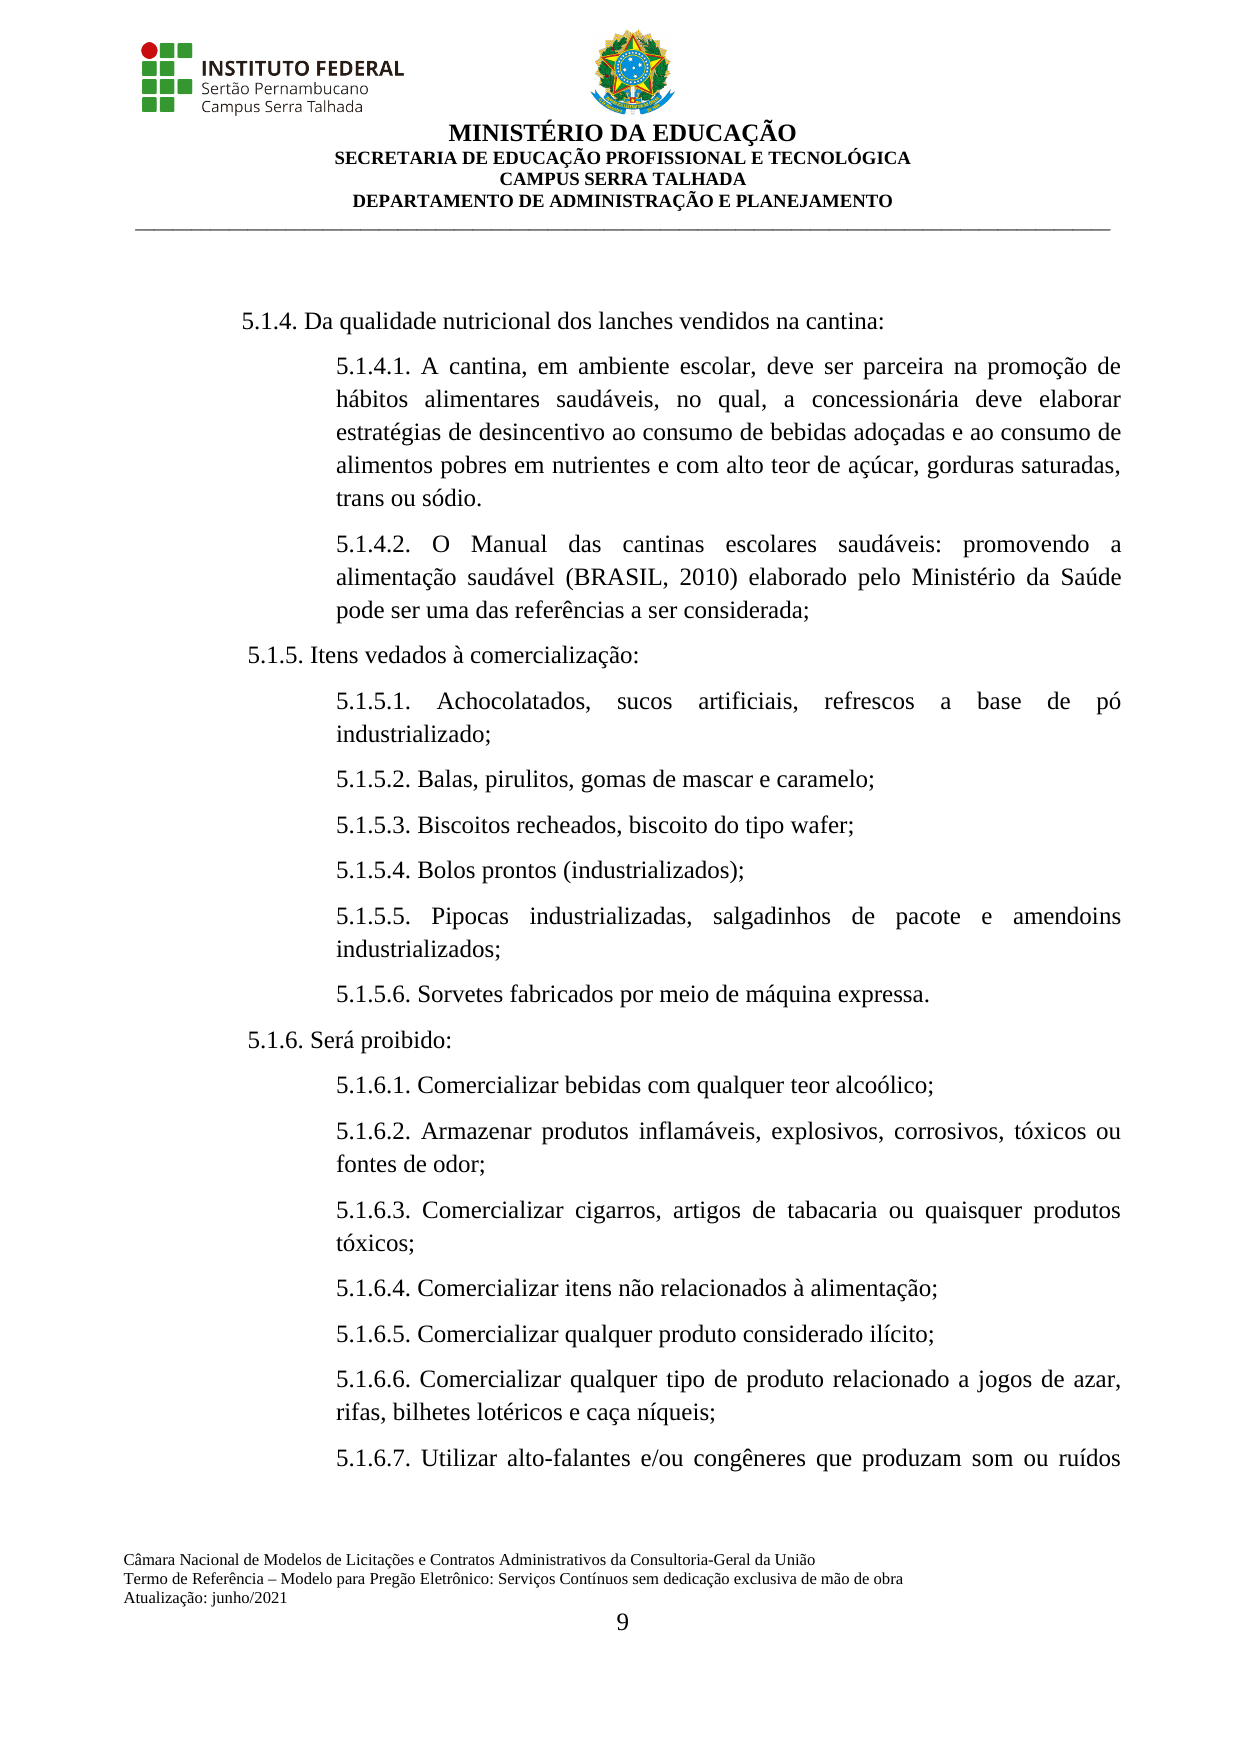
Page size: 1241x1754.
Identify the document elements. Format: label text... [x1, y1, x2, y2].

picture [141, 42, 404, 116]
picture [587, 27, 678, 117]
text 5.1.5.3. Biscoitos recheados, biscoito do tipo wafer; [336, 810, 1122, 839]
text 5.1.5. Itens vedados à comercialização: [247, 640, 1122, 669]
text 5.1.4. Da qualidade nutricional dos lanches vendidos na cantina: [241, 306, 1122, 334]
text 5.1.6.5. Comercializar qualquer produto considerado ilícito; [336, 1319, 1122, 1347]
text 5.1.5.4. Bolos prontos (industrializados); [336, 856, 1122, 884]
text 5.1.6.7. Utilizar alto-falantes e/ou congêneres que produzam som ou ruídos [336, 1443, 1122, 1472]
text 5.1.6.1. Comercializar bebidas com qualquer teor alcoólico; [336, 1071, 1122, 1099]
text 5.1.4.2. O Manual das cantinas escolares saudáveis: promovendo a alimentação saudável (BRASIL, 2010) elaborado pelo Ministério da Saúde pode ser uma das referências a ser considerada; [336, 529, 1122, 624]
text 5.1.5.6. Sorvetes fabricados por meio de máquina expressa. [336, 979, 1122, 1008]
text 5.1.6.6. Comercializar qualquer tipo de produto relacionado a jogos de azar, rifas, bilhetes lotéricos e caça níqueis; [336, 1364, 1122, 1426]
text 5.1.6.4. Comercializar itens não relacionados à alimentação; [336, 1273, 1122, 1302]
text 5.1.5.5. Pipocas industrializadas, salgadinhos de pacote e amendoins industrializados; [336, 901, 1122, 963]
text 5.1.5.1. Achocolatados, sucos artificiais, refrescos a base de pó industrializado; [336, 686, 1122, 748]
text 5.1.6. Será proibido: [247, 1025, 1122, 1054]
text 5.1.5.2. Balas, pirulitos, gomas de mascar e caramelo; [336, 764, 1122, 793]
text 5.1.6.3. Comercializar cigarros, artigos de tabacaria ou quaisquer produtos tóxicos; [336, 1195, 1122, 1256]
text 5.1.6.2. Armazenar produtos inflamáveis, explosivos, corrosivos, tóxicos ou fontes de odor; [336, 1116, 1122, 1178]
text 5.1.4.1. A cantina, em ambiente escolar, deve ser parceira na promoção de hábitos alimentares saudáveis, no qual, a concessionária deve elaborar estratégias de desincentivo ao consumo de bebidas adoçadas e ao consumo de alimentos pobres em nutrientes e com alto teor de açúcar, gorduras saturadas, trans ou sódio. [336, 351, 1122, 512]
